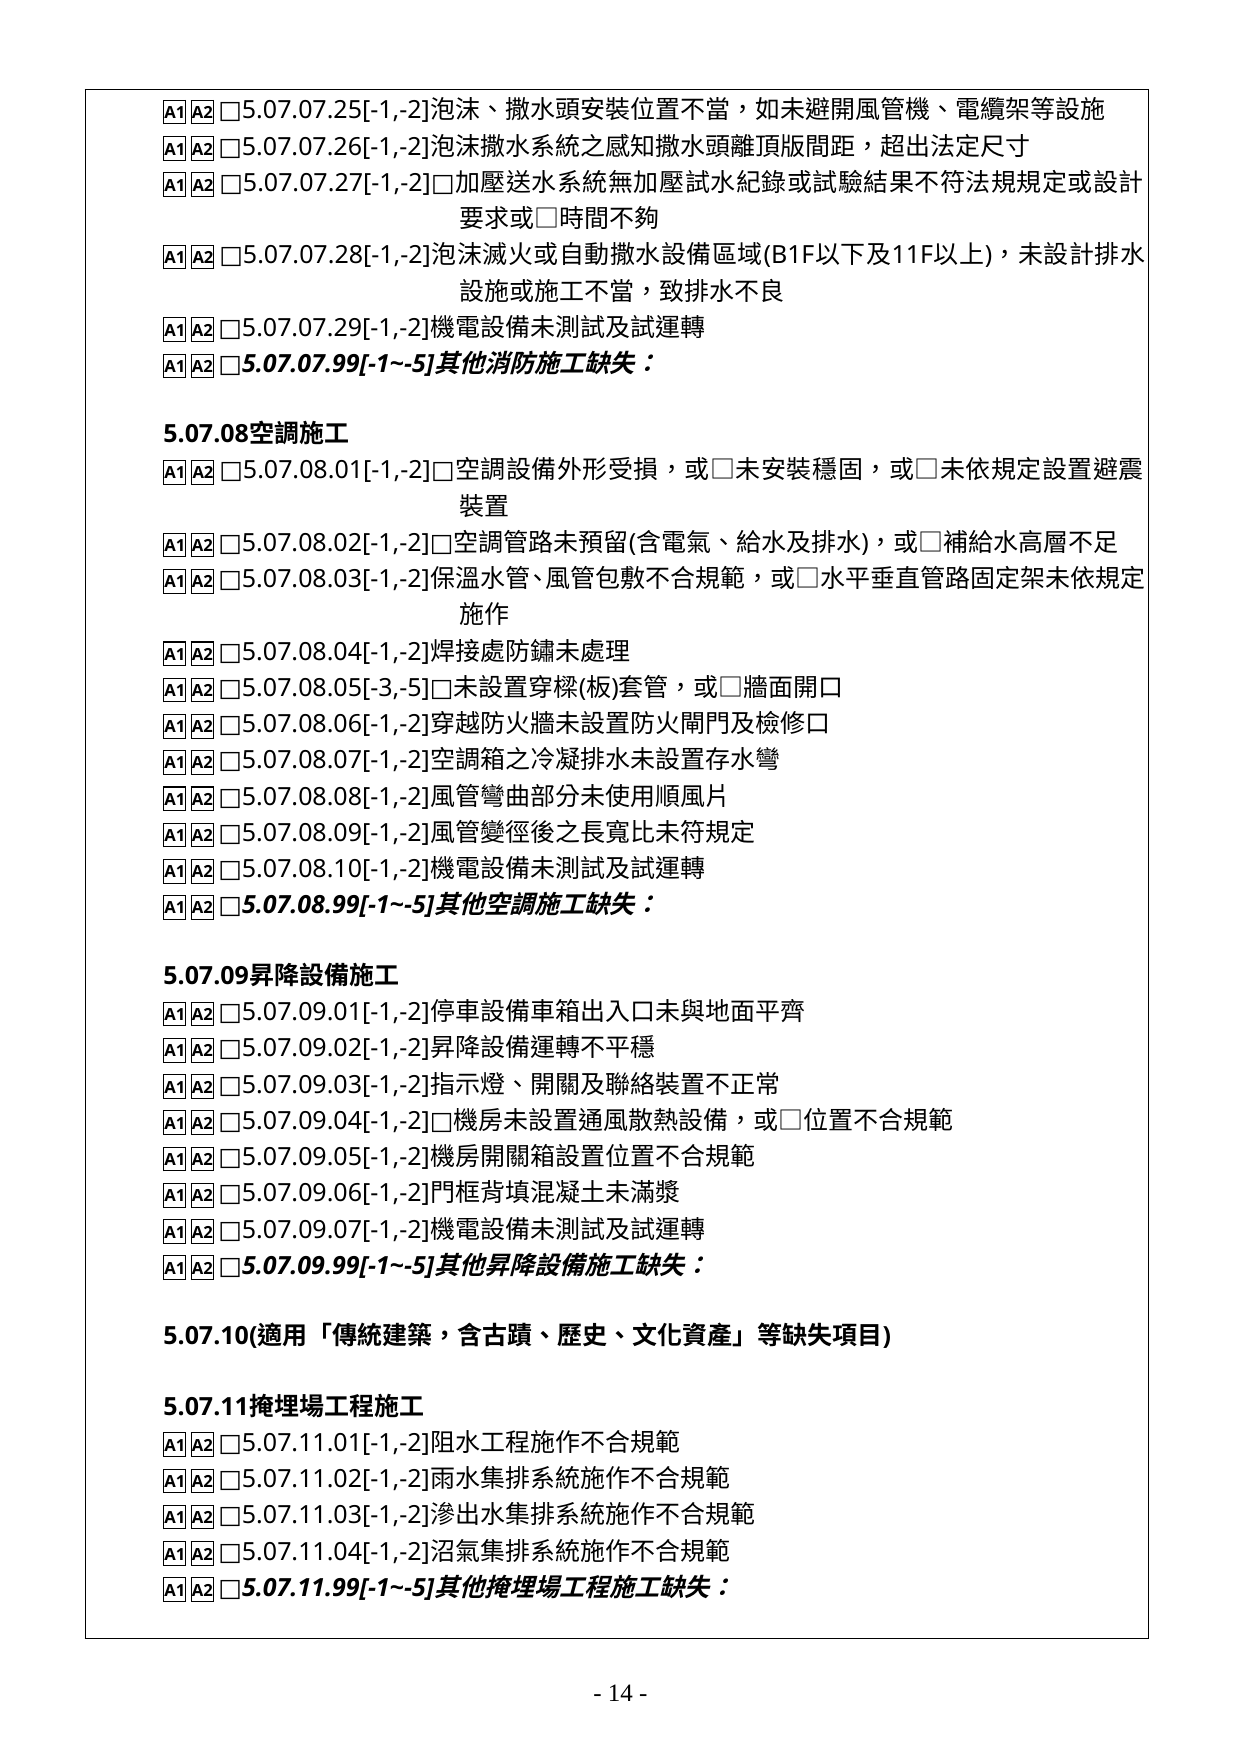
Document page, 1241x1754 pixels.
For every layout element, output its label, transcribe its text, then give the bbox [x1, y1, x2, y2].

table_cell A1 A2 □5.07.07.25[-1,-2]泡沫、撒水頭安裝位置不當，如未避開風管機、電纜架等設施 A1 A2 □5.07.07.26[-1,-2]泡沫撒水系統之感知撒水頭離頂版間距，超出法定尺寸 A1 A2 □5.07.07.27[-1,-2]□加壓送水系統無加壓試水紀錄或試驗結果不符法規規定或設計要求或□時間不夠 A1 A2 □5.07.07.28[-1,-2]泡沫滅火或自動撒水設備區域(B1F以下及11F以上)，未設計排水設施或施工不當，致排水不良 A1 A2 □5.07.07.29[-1,-2]機電設備未測試及試運轉 A1 A2 □5.07.07.99[-1~-5]其他消防施工缺失： 5.07.08空調施工 A1 A2 □5.07.08.01[-1,-2]□空調設備外形受損，或□未安裝穩固，或□未依規定設置避震裝置 A1 A2 □5.07.08.02[-1,-2]□空調管路未預留(含電氣、給水及排水)，或□補給水高層不足 A1 A2 □5.07.08.03[-1,-2]保溫水管、風管包敷不合規範，或□水平垂直管路固定架未依規定施作 A1 A2 □5.07.08.04[-1,-2]焊接處防鏽未處理 A1 A2 □5.07.08.05[-3,-5]□未設置穿樑(板)套管，或□牆面開口 A1 A2 □5.07.08.06[-1,-2]穿越防火牆未設置防火閘門及檢修口 A1 A2 □5.07.08.07[-1,-2]空調箱之冷凝排水未設置存水彎 A1 A2 □5.07.08.08[-1,-2]風管彎曲部分未使用順風片 A1 A2 □5.07.08.09[-1,-2]風管變徑後之長寬比未符規定 A1 A2 □5.07.08.10[-1,-2]機電設備未測試及試運轉 A1 A2 □5.07.08.99[-1~-5]其他空調施工缺失： 5.07.09昇降設備施工 A1 A2 □5.07.09.01[-1,-2]停車設備車箱出入口未與地面平齊 A1 A2 □5.07.09.02[-1,-2]昇降設備運轉不平穩 A1 A2 □5.07.09.03[-1,-2]指示燈、開關及聯絡裝置不正常 A1 A2 □5.07.09.04[-1,-2]□機房未設置通風散熱設備，或□位置不合規範 A1 A2 □5.07.09.05[-1,-2]機房開關箱設置位置不合規範 A1 A2 □5.07.09.06[-1,-2]門框背填混凝土未滿漿 A1 A2 □5.07.09.07[-1,-2]機電設備未測試及試運轉 A1 A2 □5.07.09.99[-1~-5]其他昇降設備施工缺失： 5.07.10(適用「傳統建築，含古蹟、歷史、文化資產」等缺失項目) 5.07.11掩埋場工程施工 A1 A2 □5.07.11.01[-1,-2]阻水工程施作不合規範 A1 A2 □5.07.11.02[-1,-2]雨水集排系統施作不合規範 A1 A2 □5.07.11.03[-1,-2]滲出水集排系統施作不合規範 A1 A2 □5.07.11.04[-1,-2]沼氣集排系統施作不合規範 A1 A2 □5.07.11.99[-1~-5]其他掩埋場工程施工缺失： [86, 90, 1148, 1637]
